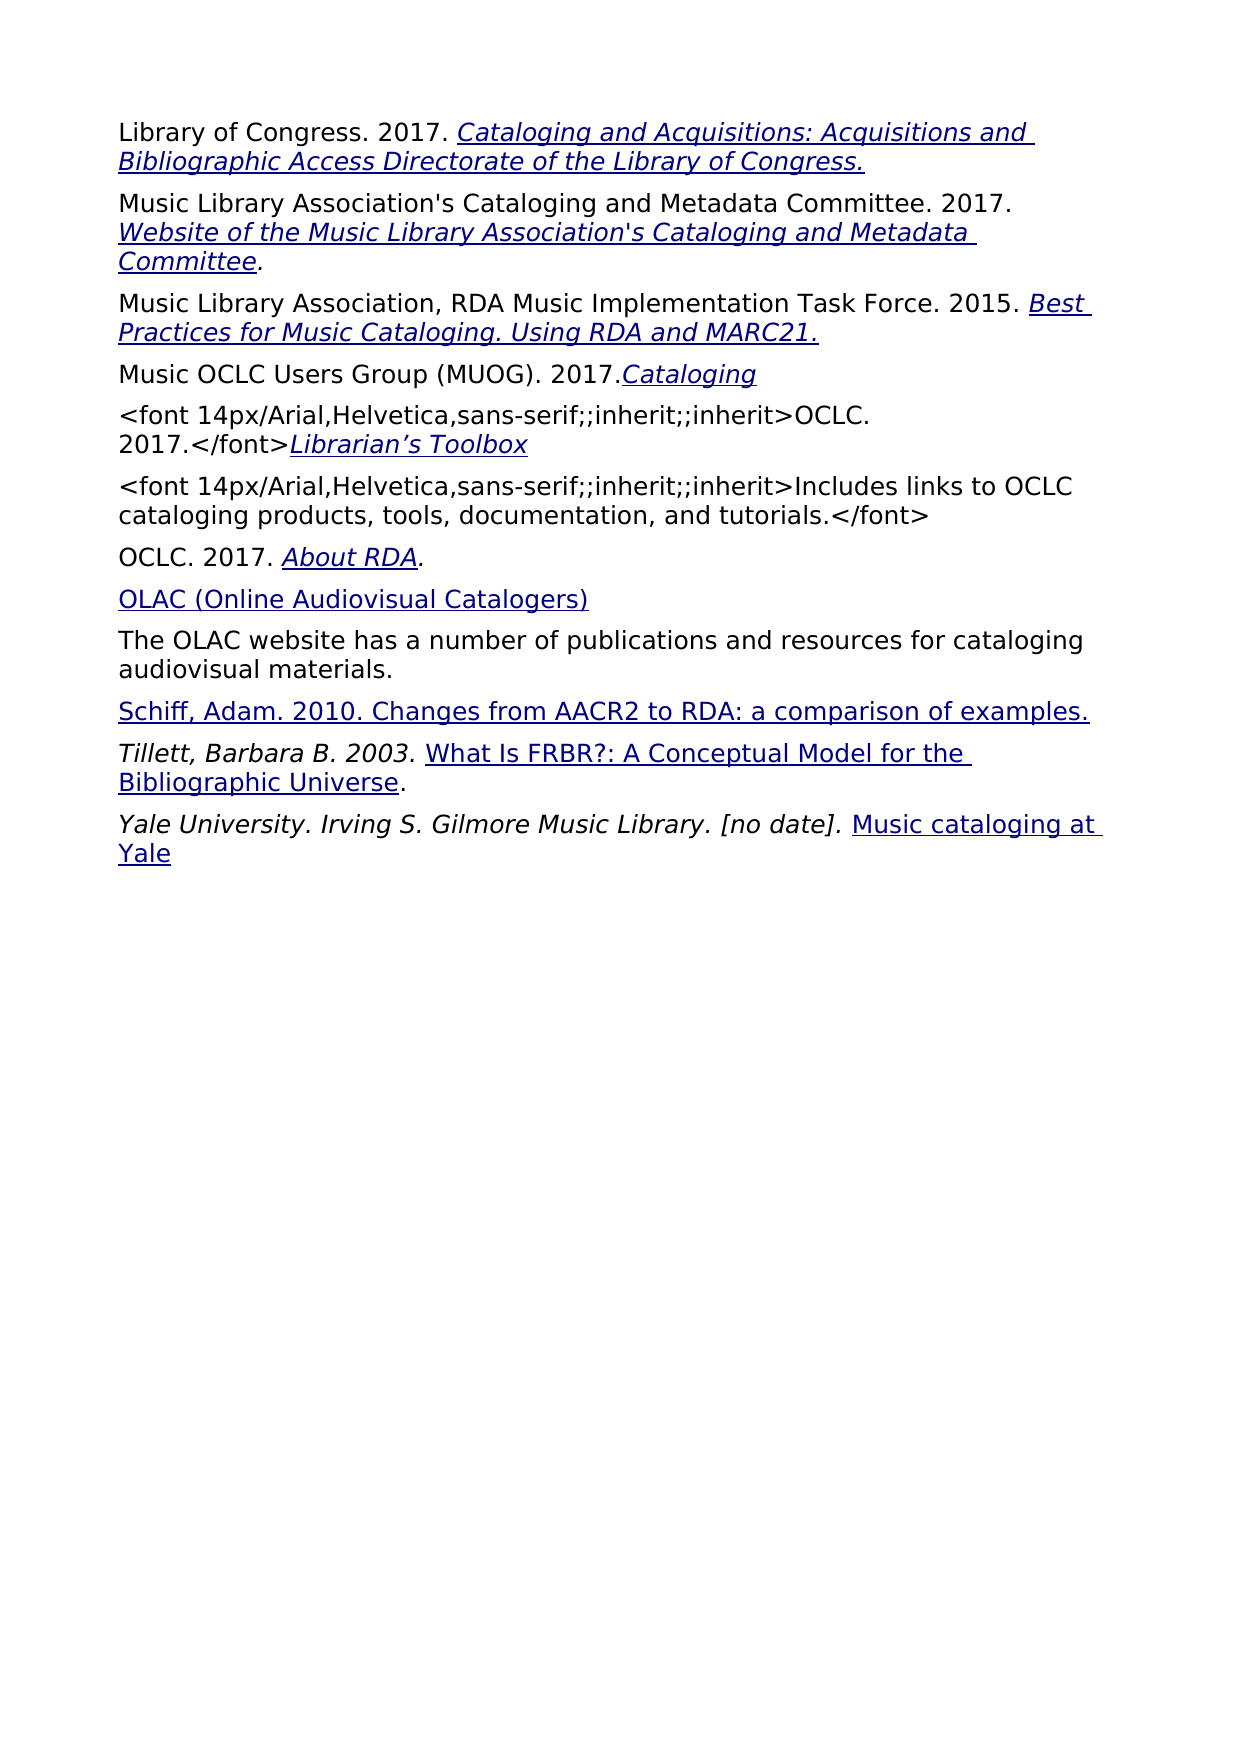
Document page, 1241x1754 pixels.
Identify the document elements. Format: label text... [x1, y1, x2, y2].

text OLAC (Online Audiovisual Catalogers) [118, 585, 1122, 614]
text Music OCLC Users Group (MUOG). 2017.Cataloging [118, 360, 1122, 389]
text Library of Congress. 2017. Cataloging and Acquisitions: Acquisitions and Bibliographic Access Directorate of the Library of Congress. [118, 118, 1122, 176]
text Yale University. Irving S. Gilmore Music Library. [no date]. Music cataloging at Yale [118, 810, 1122, 868]
text Music Library Association's Cataloging and Metadata Committee. 2017. Website of the Music Library Association's Cataloging and Metadata Committee. [118, 189, 1122, 276]
text <font 14px/Arial,Helvetica,sans-serif;;inherit;;inherit>Includes links to OCLC cataloging products, tools, documentation, and tutorials.</font> [118, 472, 1122, 531]
text The OLAC website has a number of publications and resources for cataloging audiovisual materials. [118, 626, 1122, 685]
text Schiff, Adam. 2010. Changes from AACR2 to RDA: a comparison of examples. [118, 697, 1122, 726]
text Music Library Association, RDA Music Implementation Task Force. 2015. Best Practices for Music Cataloging. Using RDA and MARC21. [118, 289, 1122, 347]
text Tillett, Barbara B. 2003. What Is FRBR?: A Conceptual Model for the Bibliographic Universe. [118, 739, 1122, 797]
text OCLC. 2017. About RDA. [118, 543, 1122, 572]
text <font 14px/Arial,Helvetica,sans-serif;;inherit;;inherit>OCLC. 2017.</font>Librarian’s Toolbox [118, 401, 1122, 460]
